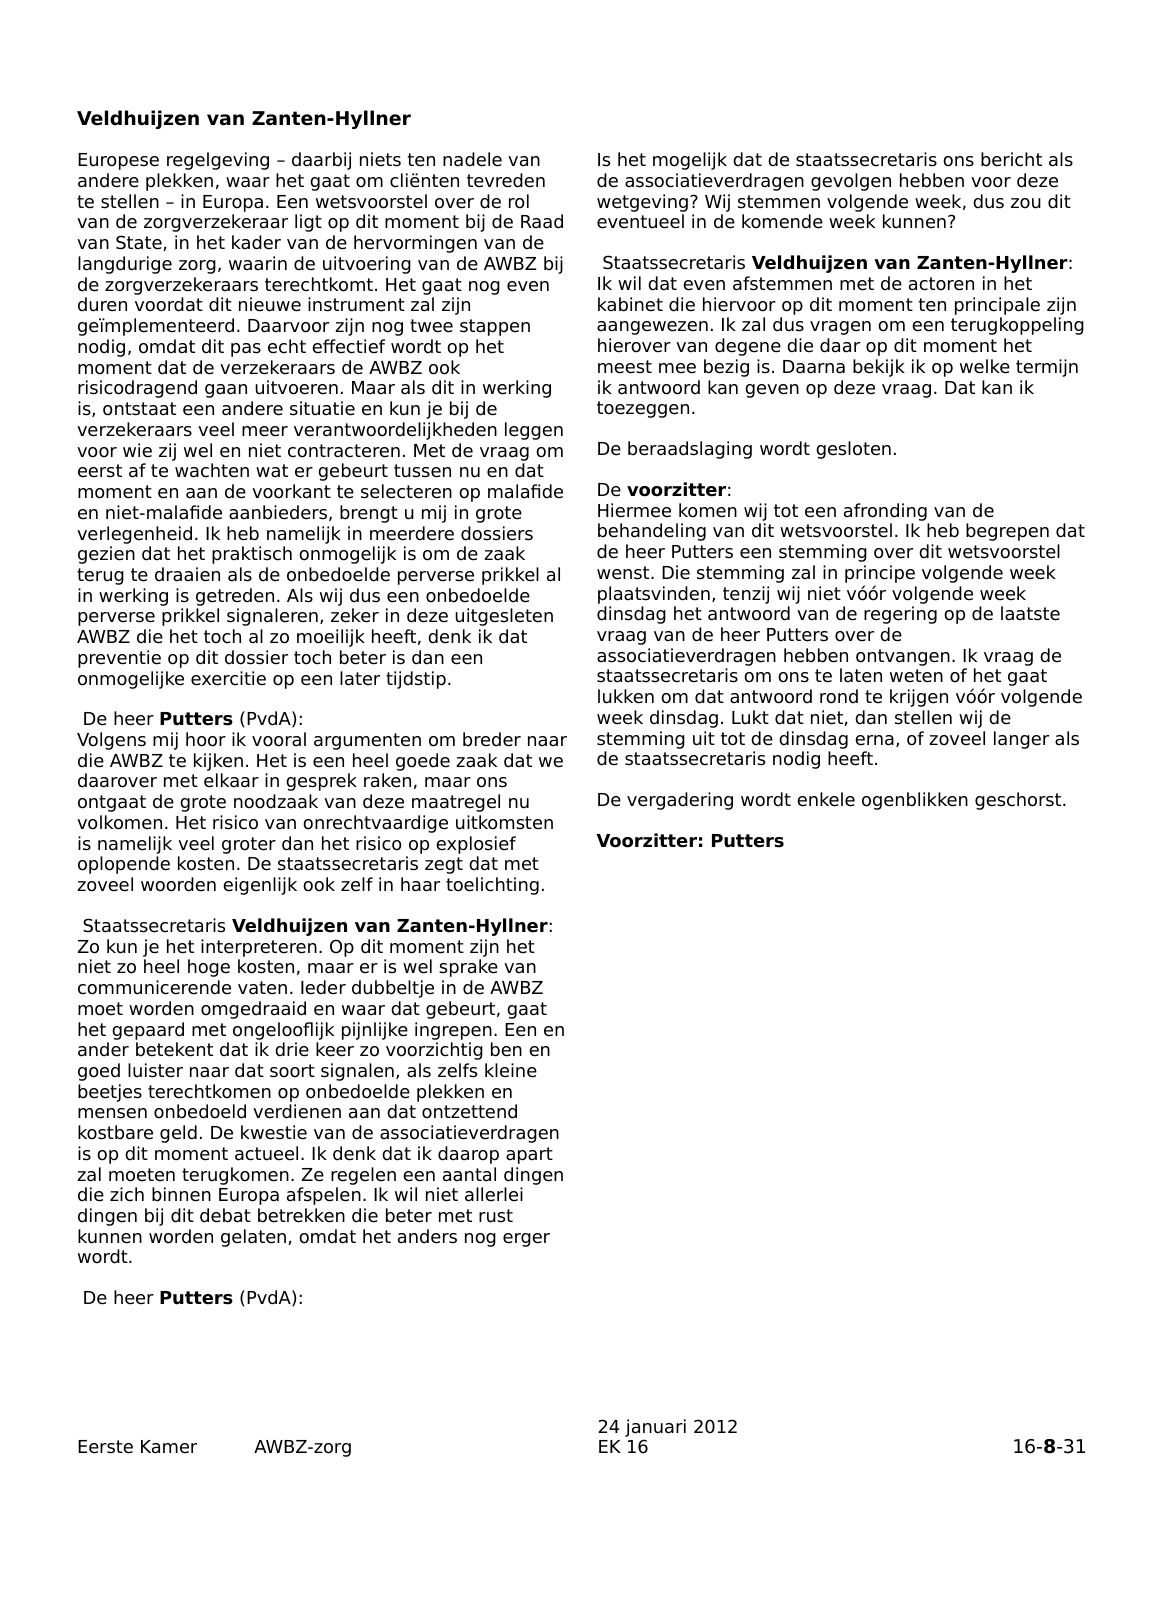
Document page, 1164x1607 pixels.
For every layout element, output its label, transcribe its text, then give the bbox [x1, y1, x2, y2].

text De voorzitter: [596, 480, 1087, 500]
text Staatssecretaris Veldhuijzen van Zanten-Hyllner: [77, 916, 567, 936]
text De heer Putters (PvdA): [77, 1288, 567, 1309]
text Is het mogelijk dat de staatssecretaris ons bericht als de associatieverdragen gevolgen hebben voor deze wetgeving? Wij stemmen volgende week, dus zou dit eventueel in de komende week kunnen? [596, 150, 1087, 233]
text Zo kun je het interpreteren. Op dit moment zijn het niet zo heel hoge kosten, maar er is wel sprake van communicerende vaten. Ieder dubbeltje in de AWBZ moet worden omgedraaid en waar dat gebeurt, gaat het gepaard met ongelooflijk pijnlijke ingrepen. Een en ander betekent dat ik drie keer zo voorzichtig ben en goed luister naar dat soort signalen, als zelfs kleine beetjes terechtkomen op onbedoelde plekken en mensen onbedoeld verdienen aan dat ontzettend kostbare geld. De kwestie van de associatieverdragen is op dit moment actueel. Ik denk dat ik daarop apart zal moeten terugkomen. Ze regelen een aantal dingen die zich binnen Europa afspelen. Ik wil niet allerlei dingen bij dit debat betrekken die beter met rust kunnen worden gelaten, omdat het anders nog erger wordt. [77, 936, 567, 1268]
text Volgens mij hoor ik vooral argumenten om breder naar die AWBZ te kijken. Het is een heel goede zaak dat we daarover met elkaar in gesprek raken, maar ons ontgaat de grote noodzaak van deze maatregel nu volkomen. Het risico van onrechtvaardige uitkomsten is namelijk veel groter dan het risico op explosief oplopende kosten. De staatssecretaris zegt dat met zoveel woorden eigenlijk ook zelf in haar toelichting. [77, 730, 567, 896]
text De vergadering wordt enkele ogenblikken geschorst. [596, 790, 1087, 811]
text Hiermee komen wij tot een afronding van de behandeling van dit wetsvoorstel. Ik heb begrepen dat de heer Putters een stemming over dit wetsvoorstel wenst. Die stemming zal in principe volgende week plaatsvinden, tenzij wij niet vóór volgende week dinsdag het antwoord van de regering op de laatste vraag van de heer Putters over de associatieverdragen hebben ontvangen. Ik vraag de staatssecretaris om ons te laten weten of het gaat lukken om dat antwoord rond te krijgen vóór volgende week dinsdag. Lukt dat niet, dan stellen wij de stemming uit tot de dinsdag erna, of zoveel langer als de staatssecretaris nodig heeft. [596, 500, 1087, 770]
text De heer Putters (PvdA): [77, 709, 567, 730]
text Voorzitter: Putters [596, 831, 1087, 851]
text Europese regelgeving – daarbij niets ten nadele van andere plekken, waar het gaat om cliënten tevreden te stellen – in Europa. Een wetsvoorstel over de rol van de zorgverzekeraar ligt op dit moment bij de Raad van State, in het kader van de hervormingen van de langdurige zorg, waarin de uitvoering van de AWBZ bij de zorgverzekeraars terechtkomt. Het gaat nog even duren voordat dit nieuwe instrument zal zijn geïmplementeerd. Daarvoor zijn nog twee stappen nodig, omdat dit pas echt effectief wordt op het moment dat de verzekeraars de AWBZ ook risicodragend gaan uitvoeren. Maar als dit in werking is, ontstaat een andere situatie en kun je bij de verzekeraars veel meer verantwoordelijkheden leggen voor wie zij wel en niet contracteren. Met de vraag om eerst af te wachten wat er gebeurt tussen nu en dat moment en aan de voorkant te selecteren op malafide en niet-malafide aanbieders, brengt u mij in grote verlegenheid. Ik heb namelijk in meerdere dossiers gezien dat het praktisch onmogelijk is om de zaak terug te draaien als de onbedoelde perverse prikkel al in werking is getreden. Als wij dus een onbedoelde perverse prikkel signaleren, zeker in deze uitgesleten AWBZ die het toch al zo moeilijk heeft, denk ik dat preventie op dit dossier toch beter is dan een onmogelijke exercitie op een later tijdstip. [77, 150, 567, 689]
text Staatssecretaris Veldhuijzen van Zanten-Hyllner: [596, 253, 1087, 274]
text Ik wil dat even afstemmen met de actoren in het kabinet die hiervoor op dit moment ten principale zijn aangewezen. Ik zal dus vragen om een terugkoppeling hierover van degene die daar op dit moment het meest mee bezig is. Daarna bekijk ik op welke termijn ik antwoord kan geven op deze vraag. Dat kan ik toezeggen. [596, 274, 1087, 419]
text De beraadslaging wordt gesloten. [596, 439, 1087, 460]
